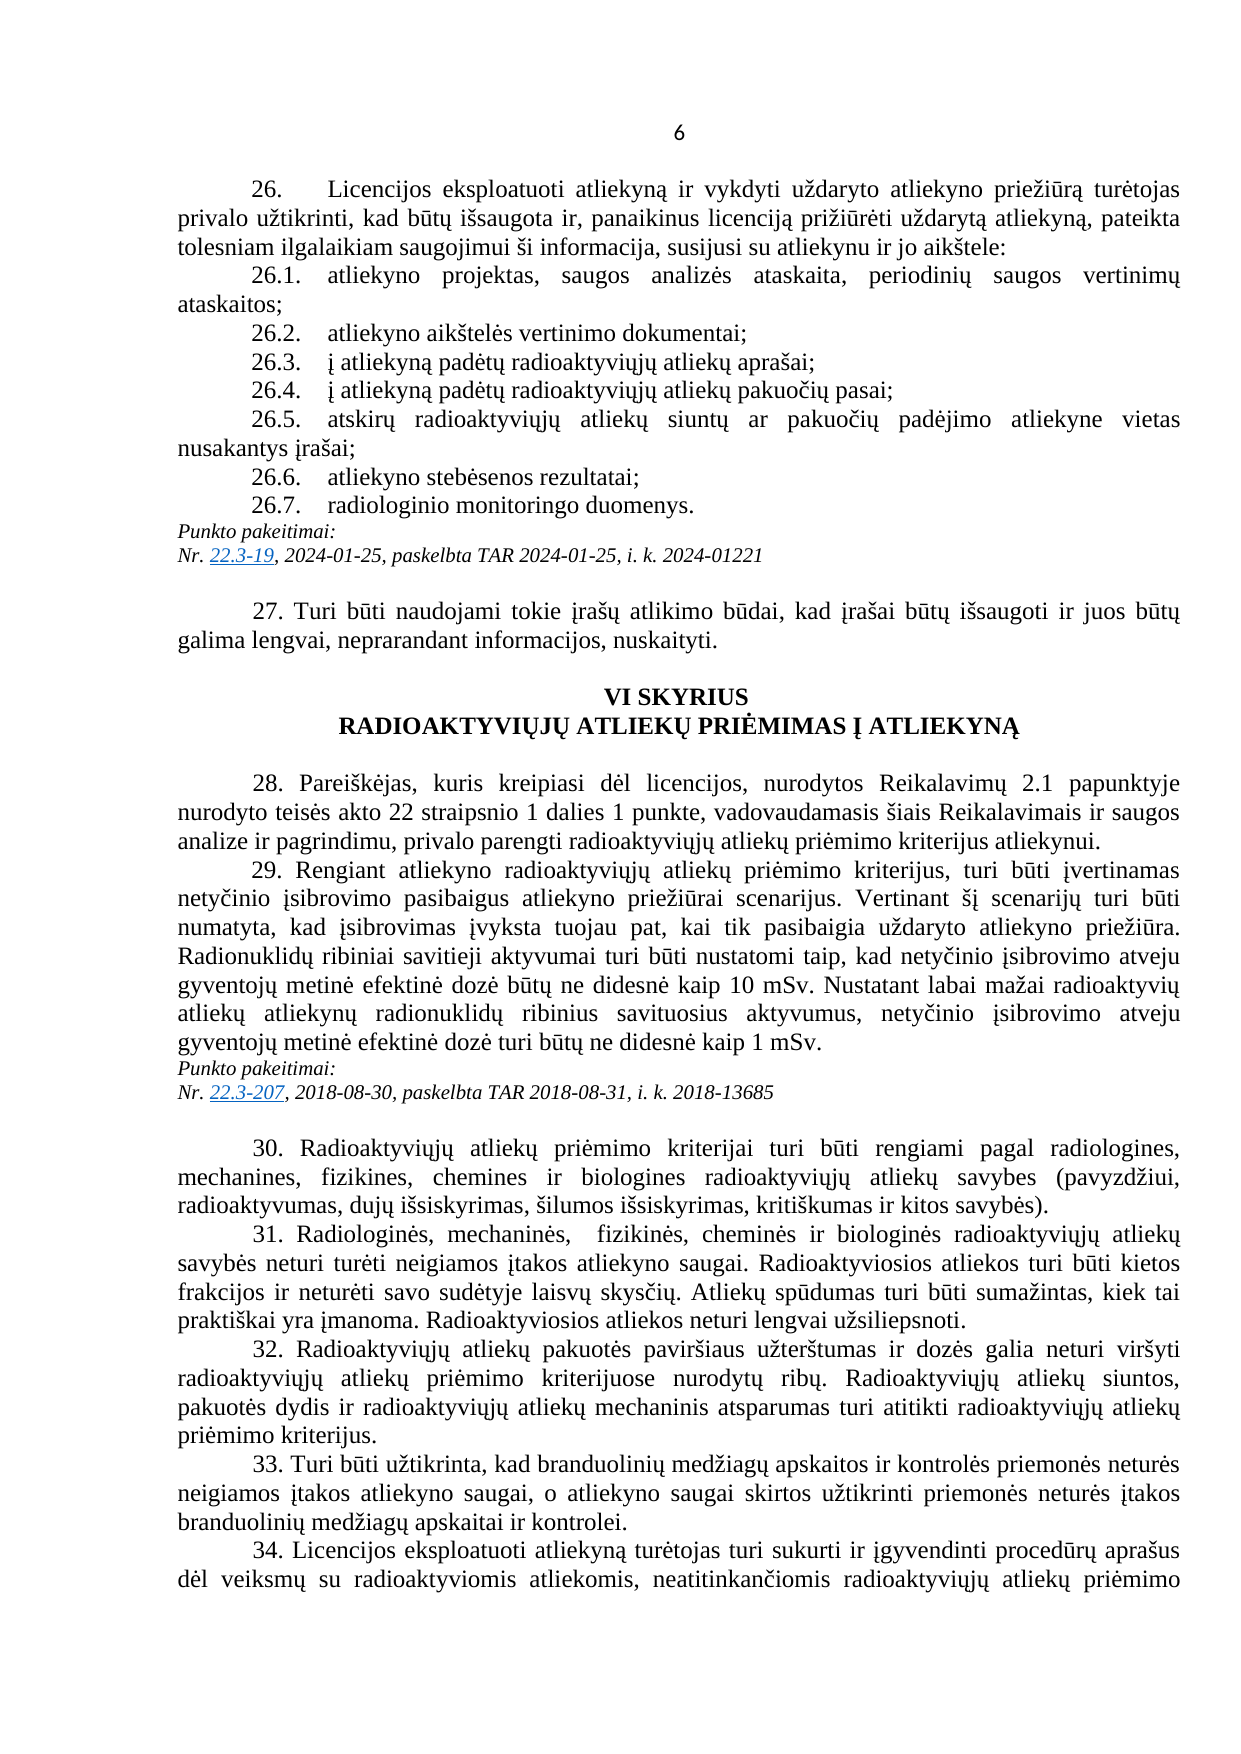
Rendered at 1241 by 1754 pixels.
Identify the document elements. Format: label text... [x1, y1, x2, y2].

text 29. Rengiant atliekyno radioaktyviųjų atliekų priėmimo kriterijus, turi būti įvertinamas netyčinio įsibrovimo pasibaigus atliekyno priežiūrai scenarijus. Vertinant šį scenarijų turi būti numatyta, kad įsibrovimas įvyksta tuojau pat, kai tik pasibaigia uždaryto atliekyno priežiūra. Radionuklidų ribiniai savitieji aktyvumai turi būti nustatomi taip, kad netyčinio įsibrovimo atveju gyventojų metinė efektinė dozė būtų ne didesnė kaip 10 mSv. Nustatant labai mažai radioaktyvių atliekų atliekynų radionuklidų ribinius savituosius aktyvumus, netyčinio įsibrovimo atveju gyventojų metinė efektinė dozė turi būtų ne didesnė kaip 1 mSv. [177, 855, 1181, 1056]
subtitle 26.7. radiologinio monitoringo duomenys. [177, 490, 1181, 519]
subtitle 26.1. atliekyno projektas, saugos analizės ataskaita, periodinių saugos vertinimų ataskaitos; [177, 260, 1181, 318]
text 34. Licencijos eksploatuoti atliekyną turėtojas turi sukurti ir įgyvendinti procedūrų aprašus dėl veiksmų su radioaktyviomis atliekomis, neatitinkančiomis radioaktyviųjų atliekų priėmimo [177, 1535, 1181, 1593]
text Nr. 22.3-19, 2024-01-25, paskelbta TAR 2024-01-25, i. k. 2024-01221 [177, 543, 1181, 567]
text 31. Radiologinės, mechaninės, fizikinės, cheminės ir biologinės radioaktyviųjų atliekų savybės neturi turėti neigiamos įtakos atliekyno saugai. Radioaktyviosios atliekos turi būti kietos frakcijos ir neturėti savo sudėtyje laisvų skysčių. Atliekų spūdumas turi būti sumažintas, kiek tai praktiškai yra įmanoma. Radioaktyviosios atliekos neturi lengvai užsiliepsnoti. [177, 1219, 1181, 1334]
text 28. Pareiškėjas, kuris kreipiasi dėl licencijos, nurodytos Reikalavimų 2.1 papunktyje nurodyto teisės akto 22 straipsnio 1 dalies 1 punkte, vadovaudamasis šiais Reikalavimais ir saugos analize ir pagrindimu, privalo parengti radioaktyviųjų atliekų priėmimo kriterijus atliekynui. [177, 768, 1181, 855]
text 33. Turi būti užtikrinta, kad branduolinių medžiagų apskaitos ir kontrolės priemonės neturės neigiamos įtakos atliekyno saugai, o atliekyno saugai skirtos užtikrinti priemonės neturės įtakos branduolinių medžiagų apskaitai ir kontrolei. [177, 1449, 1181, 1535]
text Punkto pakeitimai: [177, 1056, 1181, 1080]
text 32. Radioaktyviųjų atliekų pakuotės paviršiaus užterštumas ir dozės galia neturi viršyti radioaktyviųjų atliekų priėmimo kriterijuose nurodytų ribų. Radioaktyviųjų atliekų siuntos, pakuotės dydis ir radioaktyviųjų atliekų mechaninis atsparumas turi atitikti radioaktyviųjų atliekų priėmimo kriterijus. [177, 1334, 1181, 1449]
text VI SKYRIUs [177, 682, 1181, 711]
text 27. Turi būti naudojami tokie įrašų atlikimo būdai, kad įrašai būtų išsaugoti ir juos būtų galima lengvai, neprarandant informacijos, nuskaityti. [177, 596, 1181, 653]
subtitle 26.4. į atliekyną padėtų radioaktyviųjų atliekų pakuočių pasai; [177, 375, 1181, 404]
text Nr. 22.3-207, 2018-08-30, paskelbta TAR 2018-08-31, i. k. 2018-13685 [177, 1080, 1181, 1104]
subtitle 26.3. į atliekyną padėtų radioaktyviųjų atliekų aprašai; [177, 347, 1181, 375]
text 30. Radioaktyviųjų atliekų priėmimo kriterijai turi būti rengiami pagal radiologines, mechanines, fizikines, chemines ir biologines radioaktyviųjų atliekų savybes (pavyzdžiui, radioaktyvumas, dujų išsiskyrimas, šilumos išsiskyrimas, kritiškumas ir kitos savybės). [177, 1133, 1181, 1219]
subtitle 26.6. atliekyno stebėsenos rezultatai; [177, 462, 1181, 490]
text Punkto pakeitimai: [177, 519, 1181, 543]
subtitle 26.5. atskirų radioaktyviųjų atliekų siuntų ar pakuočių padėjimo atliekyne vietas nusakantys įrašai; [177, 404, 1181, 462]
subtitle 26.2. atliekyno aikštelės vertinimo dokumentai; [177, 318, 1181, 347]
text RADIOAKTYVIŲJŲ Atliekų priĖMimas į atliekyną [177, 711, 1181, 740]
subtitle 26. Licencijos eksploatuoti atliekyną ir vykdyti uždaryto atliekyno priežiūrą turėtojas privalo užtikrinti, kad būtų išsaugota ir, panaikinus licenciją prižiūrėti uždarytą atliekyną, pateikta tolesniam ilgalaikiam saugojimui ši informacija, susijusi su atliekynu ir jo aikštele: [177, 174, 1181, 260]
